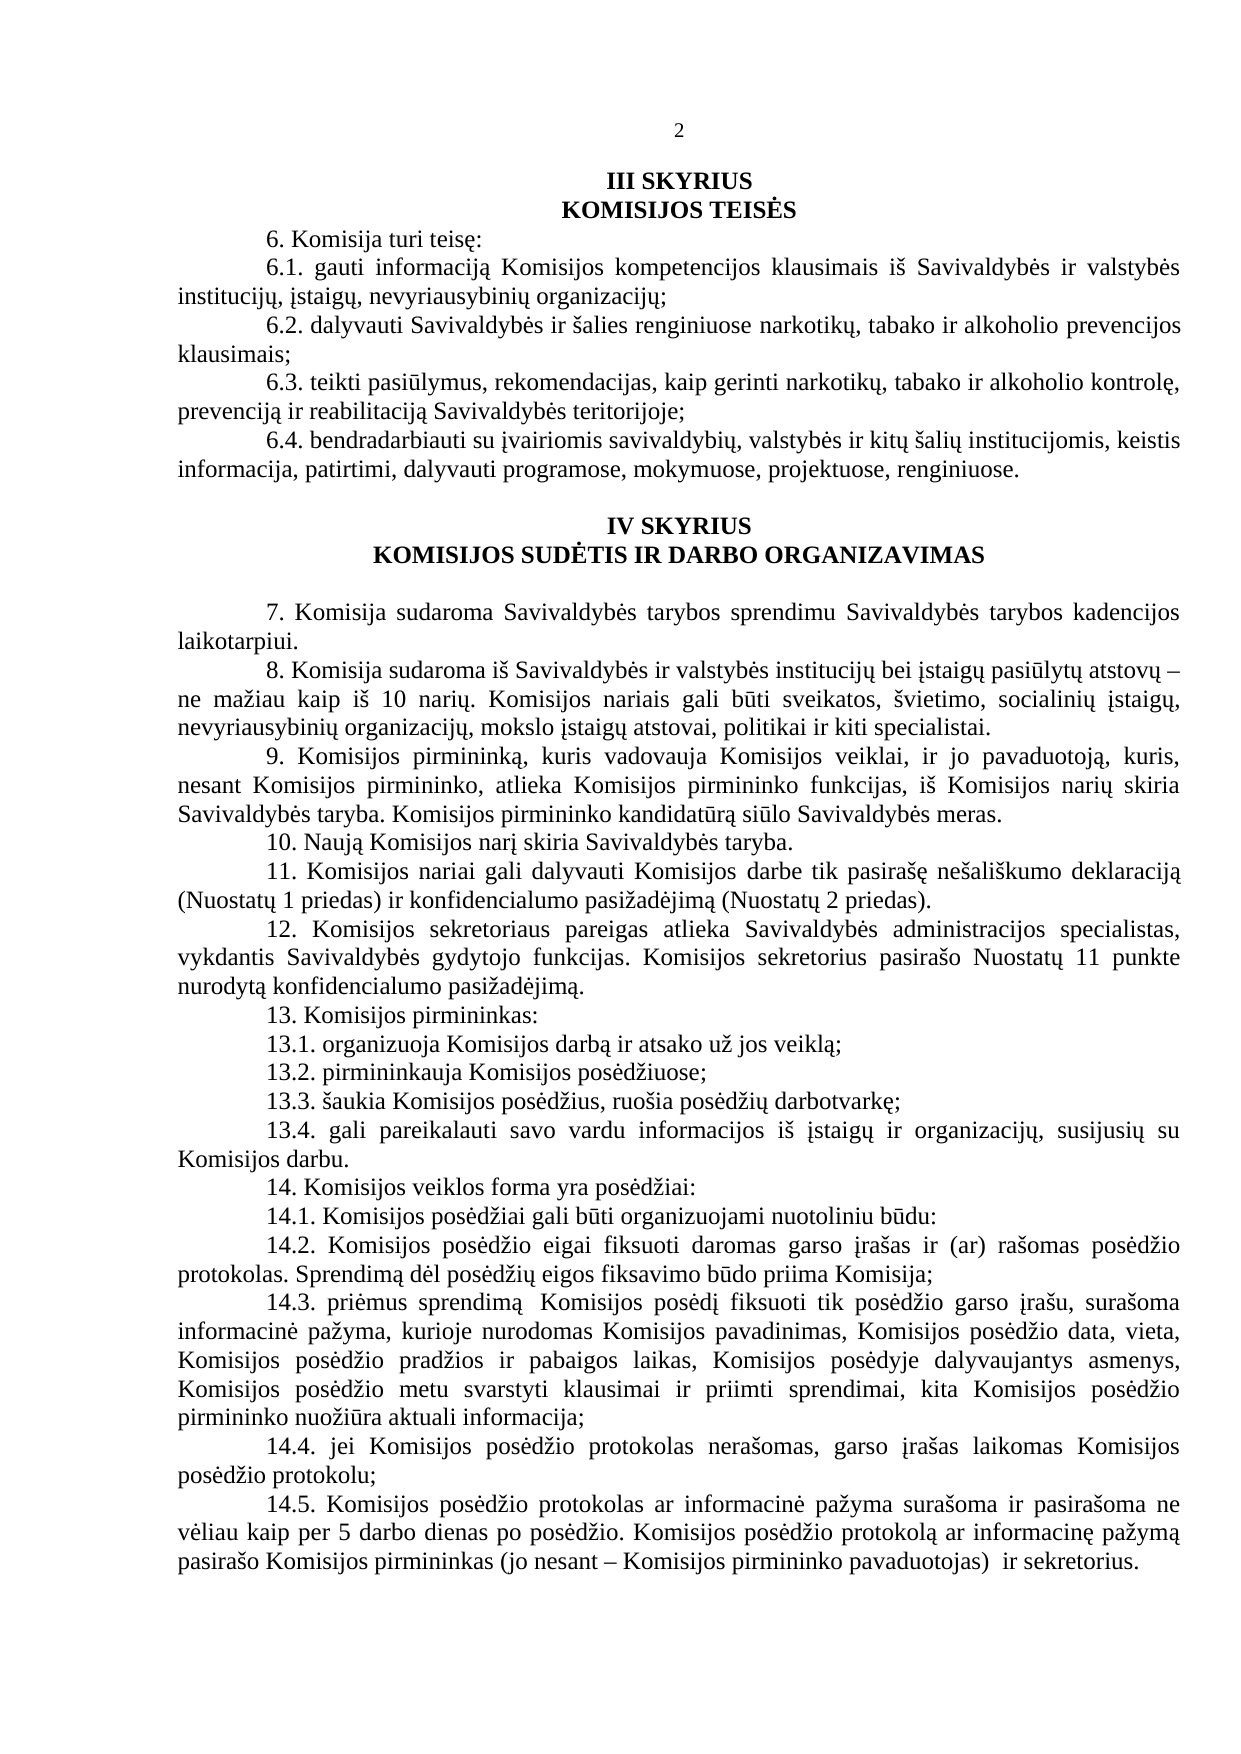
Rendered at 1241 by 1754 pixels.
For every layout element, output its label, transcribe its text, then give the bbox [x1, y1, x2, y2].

text 11. Komisijos nariai gali dalyvauti Komisijos darbe tik pasirašę nešališkumo deklaraciją (Nuostatų 1 priedas) ir konfidencialumo pasižadėjimą (Nuostatų 2 priedas). [177, 856, 1181, 914]
text 9. Komisijos pirmininką, kuris vadovauja Komisijos veiklai, ir jo pavaduotoją, kuris, nesant Komisijos pirmininko, atlieka Komisijos pirmininko funkcijas, iš Komisijos narių skiria Savivaldybės taryba. Komisijos pirmininko kandidatūrą siūlo Savivaldybės meras. [177, 741, 1181, 827]
text 13.3. šaukia Komisijos posėdžius, ruošia posėdžių darbotvarkę; [177, 1086, 1181, 1115]
text 13.2. pirmininkauja Komisijos posėdžiuose; [177, 1057, 1181, 1086]
text 14.5. Komisijos posėdžio protokolas ar informacinė pažyma surašoma ir pasirašoma ne vėliau kaip per 5 darbo dienas po posėdžio. Komisijos posėdžio protokolą ar informacinę pažymą pasirašo Komisijos pirmininkas (jo nesant – Komisijos pirmininko pavaduotojas) ir sekretorius. [177, 1489, 1181, 1575]
text 6.1. gauti informaciją Komisijos kompetencijos klausimais iš Savivaldybės ir valstybės institucijų, įstaigų, nevyriausybinių organizacijų; [177, 252, 1181, 310]
text 14.4. jei Komisijos posėdžio protokolas nerašomas, garso įrašas laikomas Komisijos posėdžio protokolu; [177, 1431, 1181, 1489]
text III SKYRIUS [177, 166, 1181, 195]
text 14.1. Komisijos posėdžiai gali būti organizuojami nuotoliniu būdu: [177, 1201, 1181, 1230]
text IV SKYRIUS [177, 511, 1181, 540]
text 13. Komisijos pirmininkas: [177, 1000, 1181, 1029]
text 14. Komisijos veiklos forma yra posėdžiai: [177, 1172, 1181, 1201]
text 7. Komisija sudaroma Savivaldybės tarybos sprendimu Savivaldybės tarybos kadencijos laikotarpiui. [177, 597, 1181, 655]
text 6.2. dalyvauti Savivaldybės ir šalies renginiuose narkotikų, tabako ir alkoholio prevencijos klausimais; [177, 310, 1181, 367]
text 6.4. bendradarbiauti su įvairiomis savivaldybių, valstybės ir kitų šalių institucijomis, keistis informacija, patirtimi, dalyvauti programose, mokymuose, projektuose, renginiuose. [177, 425, 1181, 482]
text 14.3. priėmus sprendimą Komisijos posėdį fiksuoti tik posėdžio garso įrašu, surašoma informacinė pažyma, kurioje nurodomas Komisijos pavadinimas, Komisijos posėdžio data, vieta, Komisijos posėdžio pradžios ir pabaigos laikas, Komisijos posėdyje dalyvaujantys asmenys, Komisijos posėdžio metu svarstyti klausimai ir priimti sprendimai, kita Komisijos posėdžio pirmininko nuožiūra aktuali informacija; [177, 1287, 1181, 1431]
text KOMISIJOS SUDĖTIS IR DARBO ORGANIZAVIMAS [177, 540, 1181, 569]
text 6. Komisija turi teisę: [177, 224, 1181, 252]
text 6.3. teikti pasiūlymus, rekomendacijas, kaip gerinti narkotikų, tabako ir alkoholio kontrolę, prevenciją ir reabilitaciją Savivaldybės teritorijoje; [177, 367, 1181, 425]
text 10. Naują Komisijos narį skiria Savivaldybės taryba. [177, 827, 1181, 856]
text KOMISIJOS TEISĖS [177, 195, 1181, 224]
text 14.2. Komisijos posėdžio eigai fiksuoti daromas garso įrašas ir (ar) rašomas posėdžio protokolas. Sprendimą dėl posėdžių eigos fiksavimo būdo priima Komisija; [177, 1230, 1181, 1287]
text 8. Komisija sudaroma iš Savivaldybės ir valstybės institucijų bei įstaigų pasiūlytų atstovų – ne mažiau kaip iš 10 narių. Komisijos nariais gali būti sveikatos, švietimo, socialinių įstaigų, nevyriausybinių organizacijų, mokslo įstaigų atstovai, politikai ir kiti specialistai. [177, 655, 1181, 741]
text 12. Komisijos sekretoriaus pareigas atlieka Savivaldybės administracijos specialistas, vykdantis Savivaldybės gydytojo funkcijas. Komisijos sekretorius pasirašo Nuostatų 11 punkte nurodytą konfidencialumo pasižadėjimą. [177, 914, 1181, 1000]
text 13.1. organizuoja Komisijos darbą ir atsako už jos veiklą; [177, 1029, 1181, 1057]
text 13.4. gali pareikalauti savo vardu informacijos iš įstaigų ir organizacijų, susijusių su Komisijos darbu. [177, 1115, 1181, 1172]
